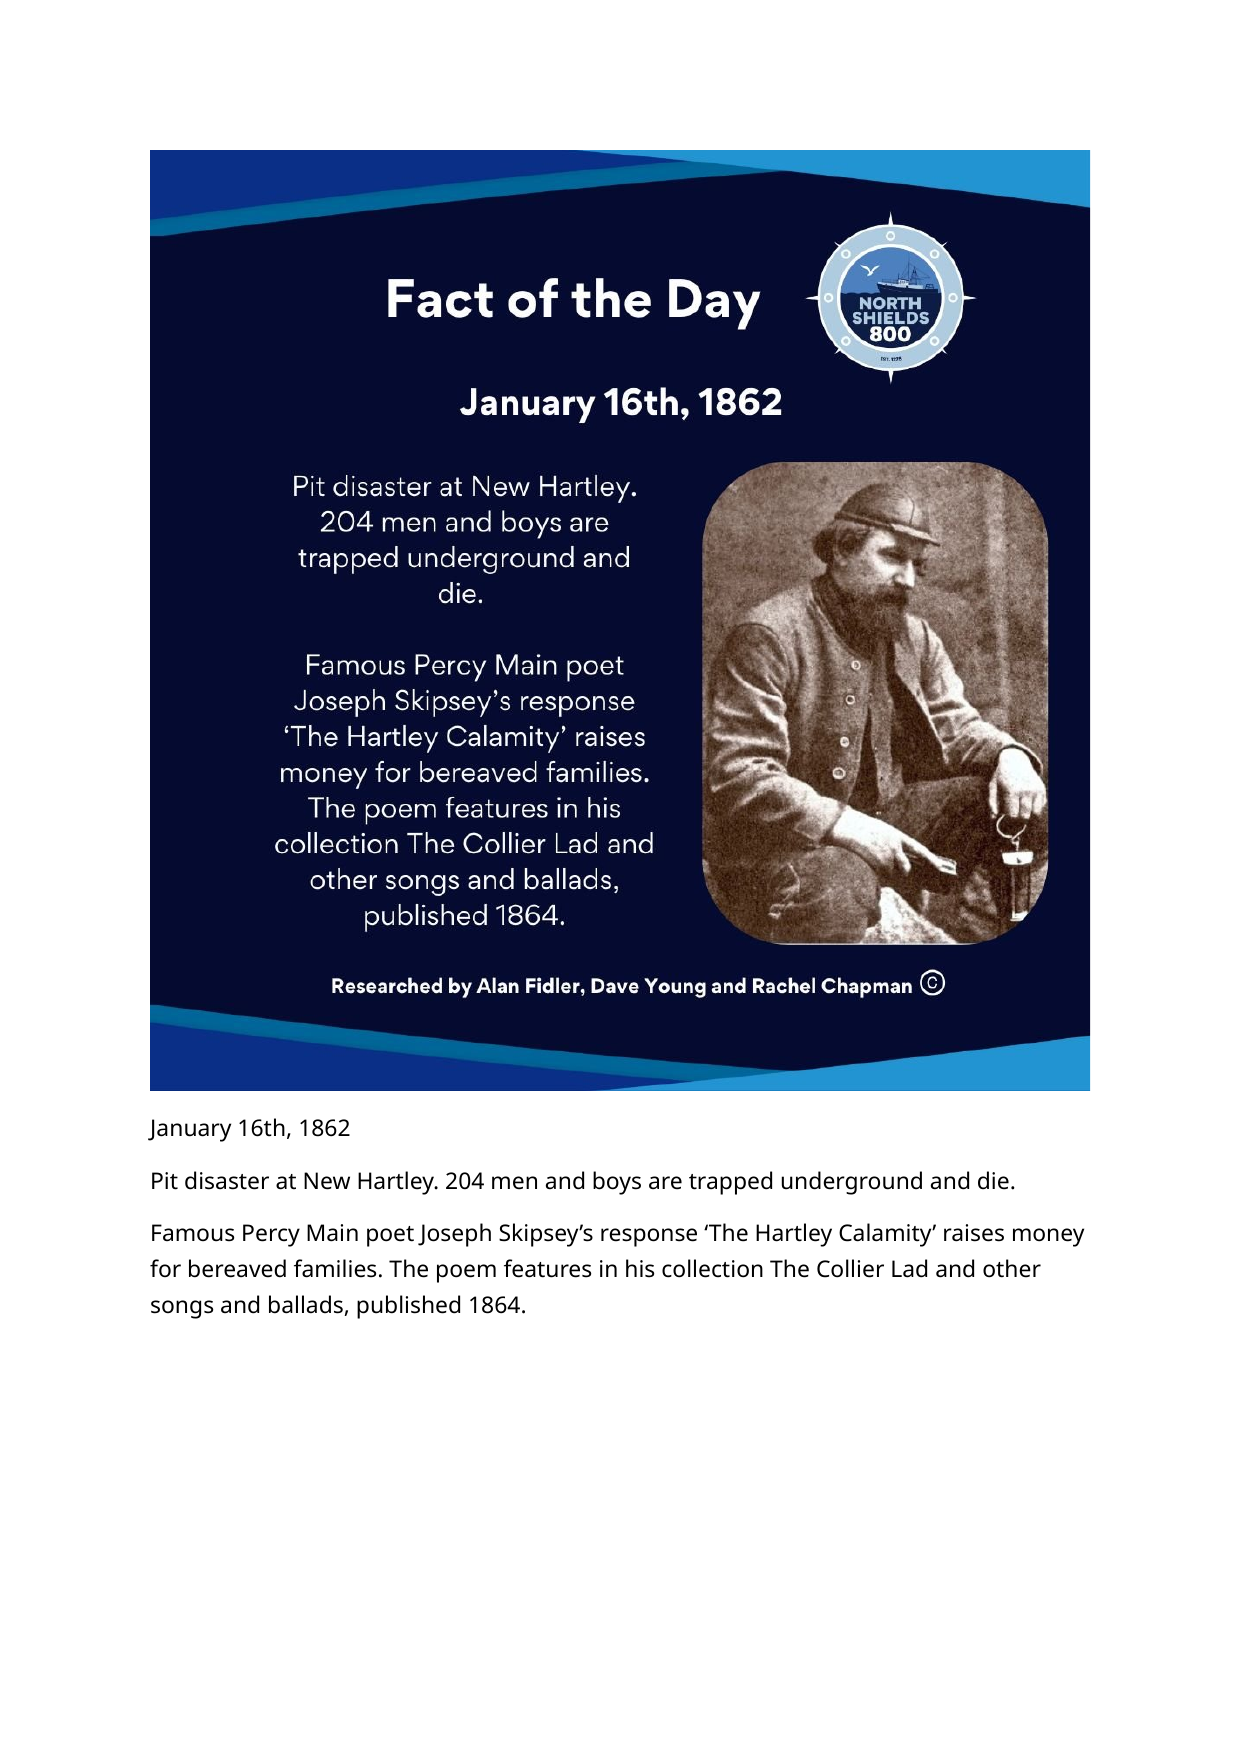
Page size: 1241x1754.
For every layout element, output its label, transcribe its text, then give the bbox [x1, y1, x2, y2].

text Famous Percy Main poet Joseph Skipsey’s response ‘The Hartley Calamity’ raises money for bereaved families. The poem features in his collection The Collier Lad and other songs and ballads, published 1864. [150, 1217, 1090, 1320]
text January 16th, 1862 [150, 1112, 1090, 1143]
text Pit disaster at New Hartley. 204 men and boys are trapped underground and die. [150, 1164, 1090, 1196]
